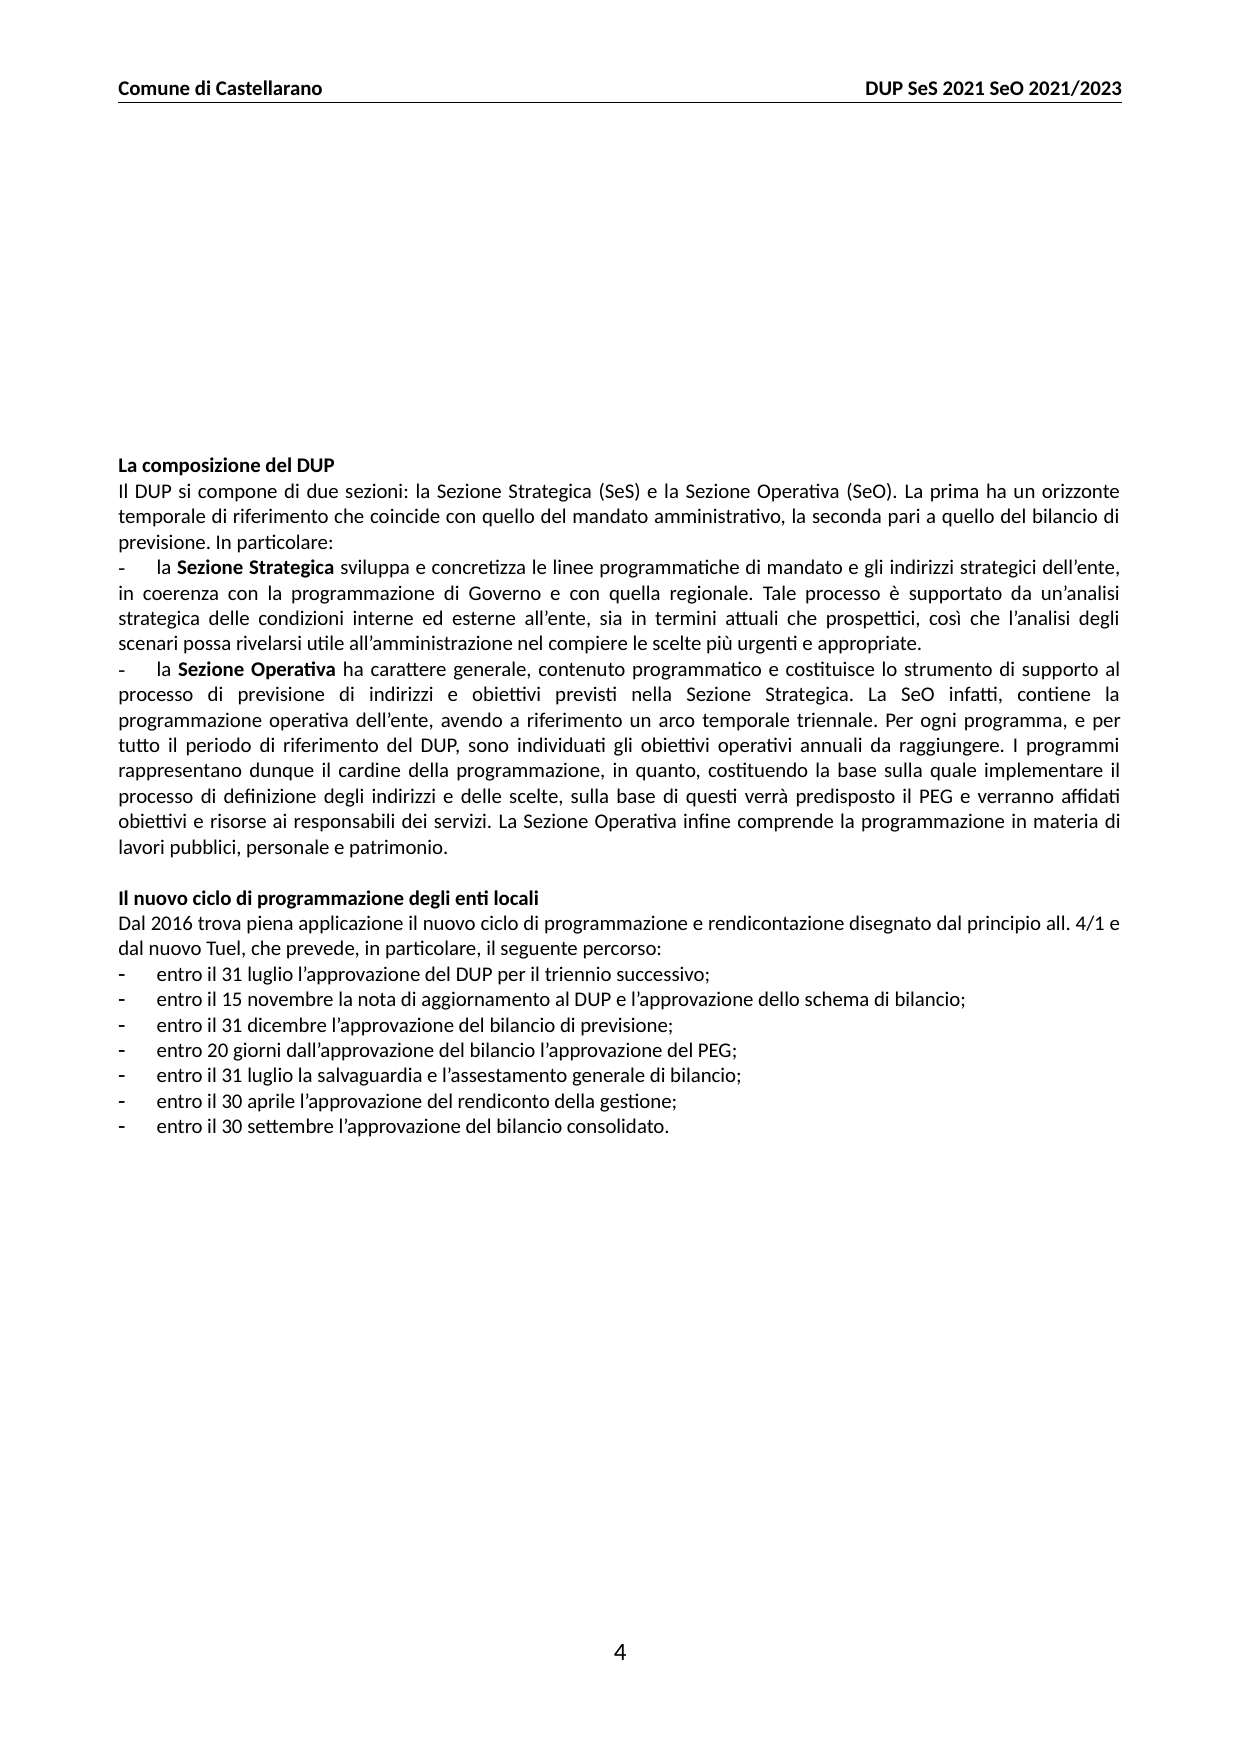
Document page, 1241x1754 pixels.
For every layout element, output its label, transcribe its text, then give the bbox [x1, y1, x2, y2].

text La composizione del DUP [118, 453, 1122, 478]
text Il nuovo ciclo di programmazione degli enti locali [118, 885, 1122, 910]
text Dal 2016 trova piena applicazione il nuovo ciclo di programmazione e rendicontazione disegnato dal principio all. 4/1 e dal nuovo Tuel, che prevede, in particolare, il seguente percorso: [118, 910, 1122, 961]
list entro 20 giorni dall’approvazione del bilancio l’approvazione del PEG; [118, 1037, 1122, 1063]
list entro il 30 settembre l’approvazione del bilancio consolidato. [118, 1113, 1122, 1139]
list la Sezione Operativa ha carattere generale, contenuto programmatico e costituisce lo strumento di supporto al processo di previsione di indirizzi e obiettivi previsti nella Sezione Strategica. La SeO infatti, contiene la programmazione operativa dell’ente, avendo a riferimento un arco temporale triennale. Per ogni programma, e per tutto il periodo di riferimento del DUP, sono individuati gli obiettivi operativi annuali da raggiungere. I programmi rappresentano dunque il cardine della programmazione, in quanto, costituendo la base sulla quale implementare il processo di definizione degli indirizzi e delle scelte, sulla base di questi verrà predisposto il PEG e verranno affidati obiettivi e risorse ai responsabili dei servizi. La Sezione Operativa infine comprende la programmazione in materia di lavori pubblici, personale e patrimonio. [118, 656, 1122, 859]
text Il DUP si compone di due sezioni: la Sezione Strategica (SeS) e la Sezione Operativa (SeO). La prima ha un orizzonte temporale di riferimento che coincide con quello del mandato amministrativo, la seconda pari a quello del bilancio di previsione. In particolare: [118, 478, 1122, 554]
list entro il 30 aprile l’approvazione del rendiconto della gestione; [118, 1088, 1122, 1113]
list entro il 15 novembre la nota di aggiornamento al DUP e l’approvazione dello schema di bilancio; [118, 986, 1122, 1012]
list entro il 31 dicembre l’approvazione del bilancio di previsione; [118, 1012, 1122, 1037]
list entro il 31 luglio la salvaguardia e l’assestamento generale di bilancio; [118, 1063, 1122, 1088]
list entro il 31 luglio l’approvazione del DUP per il triennio successivo; [118, 961, 1122, 986]
list la Sezione Strategica sviluppa e concretizza le linee programmatiche di mandato e gli indirizzi strategici dell’ente, in coerenza con la programmazione di Governo e con quella regionale. Tale processo è supportato da un’analisi strategica delle condizioni interne ed esterne all’ente, sia in termini attuali che prospettici, così che l’analisi degli scenari possa rivelarsi utile all’amministrazione nel compiere le scelte più urgenti e appropriate. [118, 554, 1122, 656]
